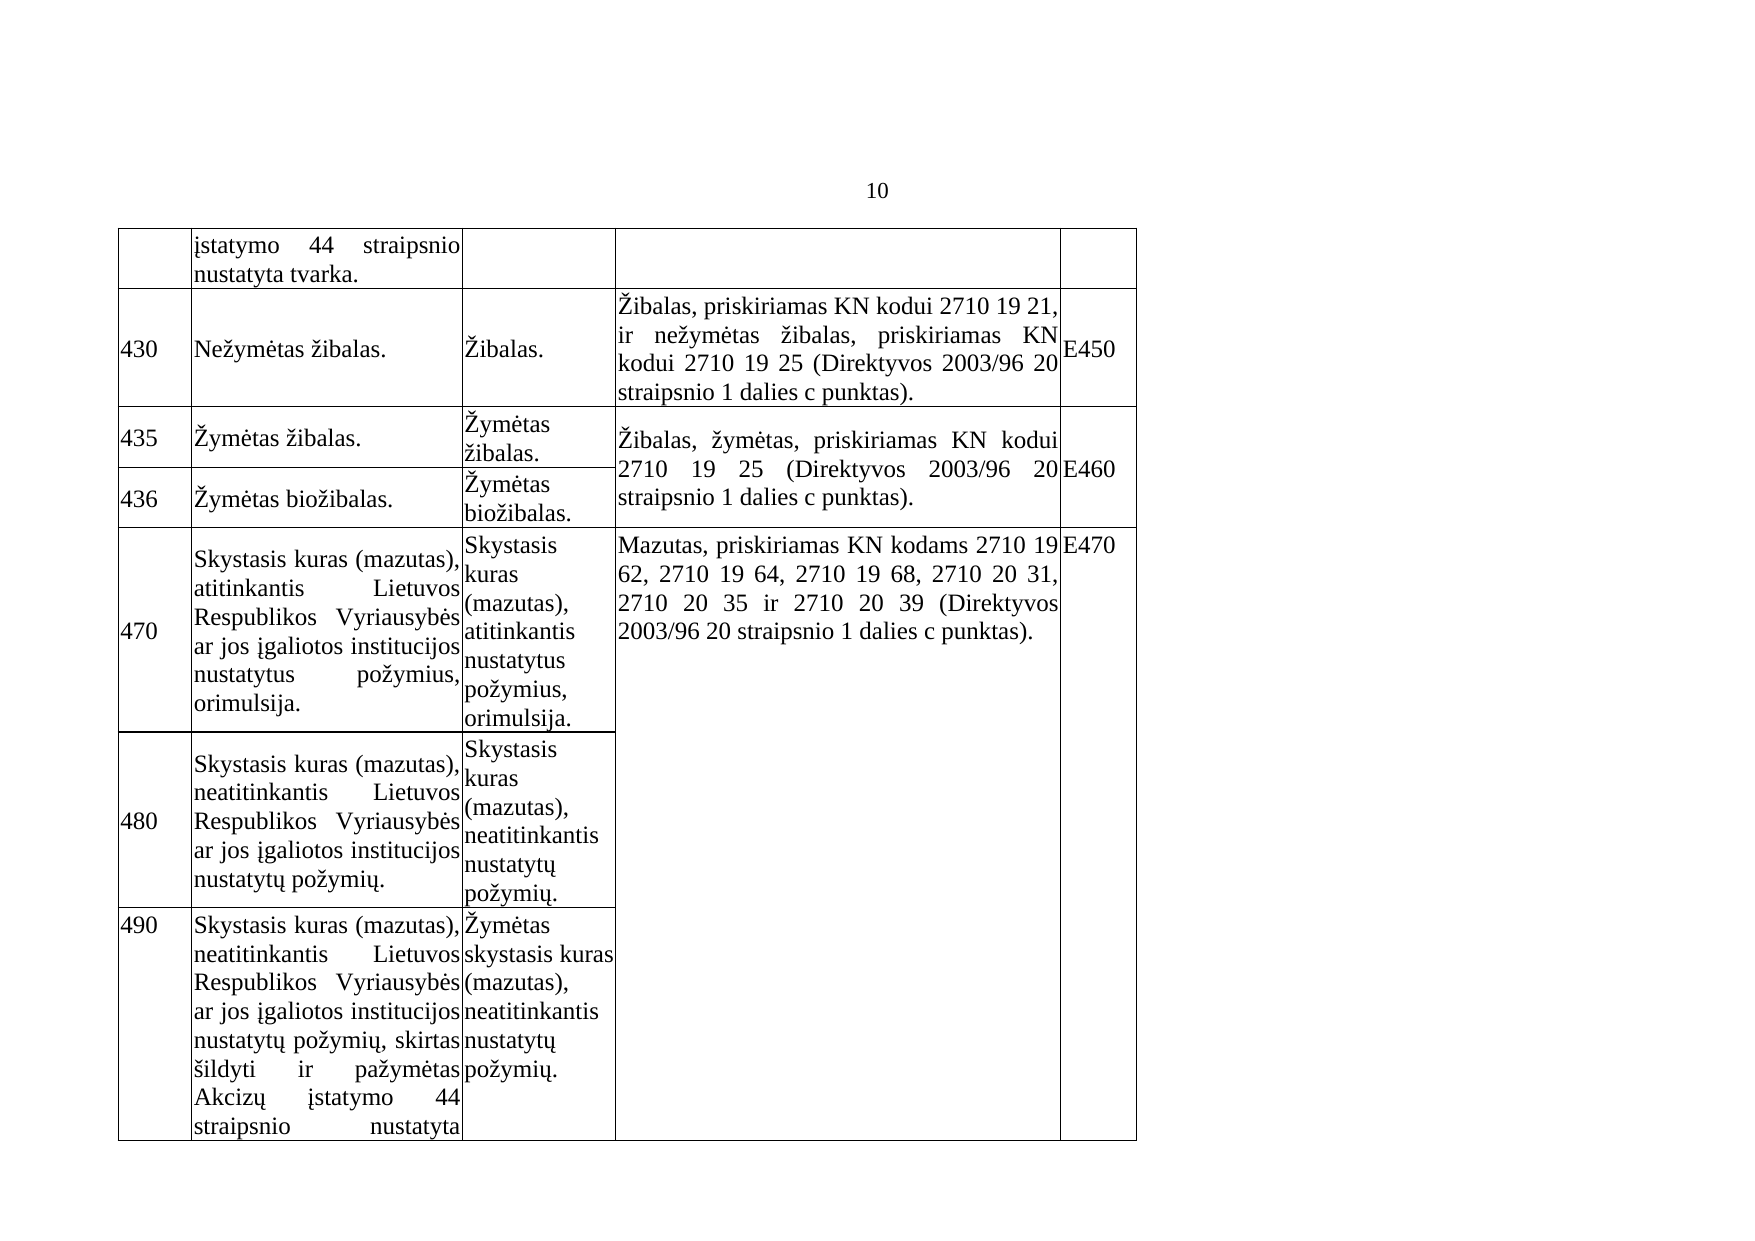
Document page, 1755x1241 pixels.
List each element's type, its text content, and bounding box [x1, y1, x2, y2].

table_cell [119, 229, 191, 288]
table_cell Žibalas, priskiriamas KN kodui 2710 19 21, ir nežymėtas žibalas, priskiriamas KN kodui 2710 19 25 (Direktyvos 2003/96 20 straipsnio 1 dalies c punktas). [616, 289, 1060, 406]
table_cell 430 [119, 289, 191, 406]
table_cell 435 [119, 407, 191, 467]
table_cell [1061, 229, 1136, 288]
table_cell Nežymėtas žibalas. [192, 289, 462, 406]
table_cell Skystasis kuras (mazutas), neatitinkantis Lietuvos Respublikos Vyriausybės ar jos įgaliotos institucijos nustatytų požymių, skirtas šildyti ir pažymėtas Akcizų įstatymo 44 straipsnio nustatyta [192, 908, 462, 1140]
table_cell Skystasis kuras (mazutas), neatitinkantis Lietuvos Respublikos Vyriausybės ar jos įgaliotos institucijos nustatytų požymių. [192, 733, 462, 907]
table_cell įstatymo 44 straipsnio nustatyta tvarka. [192, 229, 462, 288]
table_cell [463, 229, 615, 288]
table_cell E450 [1061, 289, 1136, 406]
table_cell [616, 229, 1060, 288]
table_cell Mazutas, priskiriamas KN kodams 2710 19 62, 2710 19 64, 2710 19 68, 2710 20 31, 2710 20 35 ir 2710 20 39 (Direktyvos 2003/96 20 straipsnio 1 dalies c punktas). [616, 528, 1060, 1140]
table_cell 480 [119, 733, 191, 907]
table_cell Žibalas, žymėtas, priskiriamas KN kodui 2710 19 25 (Direktyvos 2003/96 20 straipsnio 1 dalies c punktas). [616, 407, 1060, 527]
table_cell Žibalas. [463, 289, 615, 406]
table_cell 470 [119, 528, 191, 731]
table_cell Žymėtas žibalas. [192, 407, 462, 467]
table_cell Skystasis kuras (mazutas), atitinkantis Lietuvos Respublikos Vyriausybės ar jos įgaliotos institucijos nustatytus požymius, orimulsija. [192, 528, 462, 731]
table_cell E460 [1061, 407, 1136, 527]
table_cell Žymėtas biožibalas. [463, 468, 615, 527]
table_cell Žymėtas biožibalas. [192, 468, 462, 527]
table_cell 436 [119, 468, 191, 527]
table_cell 490 [119, 908, 191, 1140]
table_cell Skystasis kuras (mazutas), neatitinkantis nustatytų požymių. [463, 733, 615, 907]
table_cell Žymėtas žibalas. [463, 407, 615, 467]
table_cell E470 [1061, 528, 1136, 1140]
table_cell Žymėtas skystasis kuras (mazutas), neatitinkantis nustatytų požymių. [463, 908, 615, 1140]
table_cell Skystasis kuras (mazutas), atitinkantis nustatytus požymius, orimulsija. [463, 528, 615, 731]
